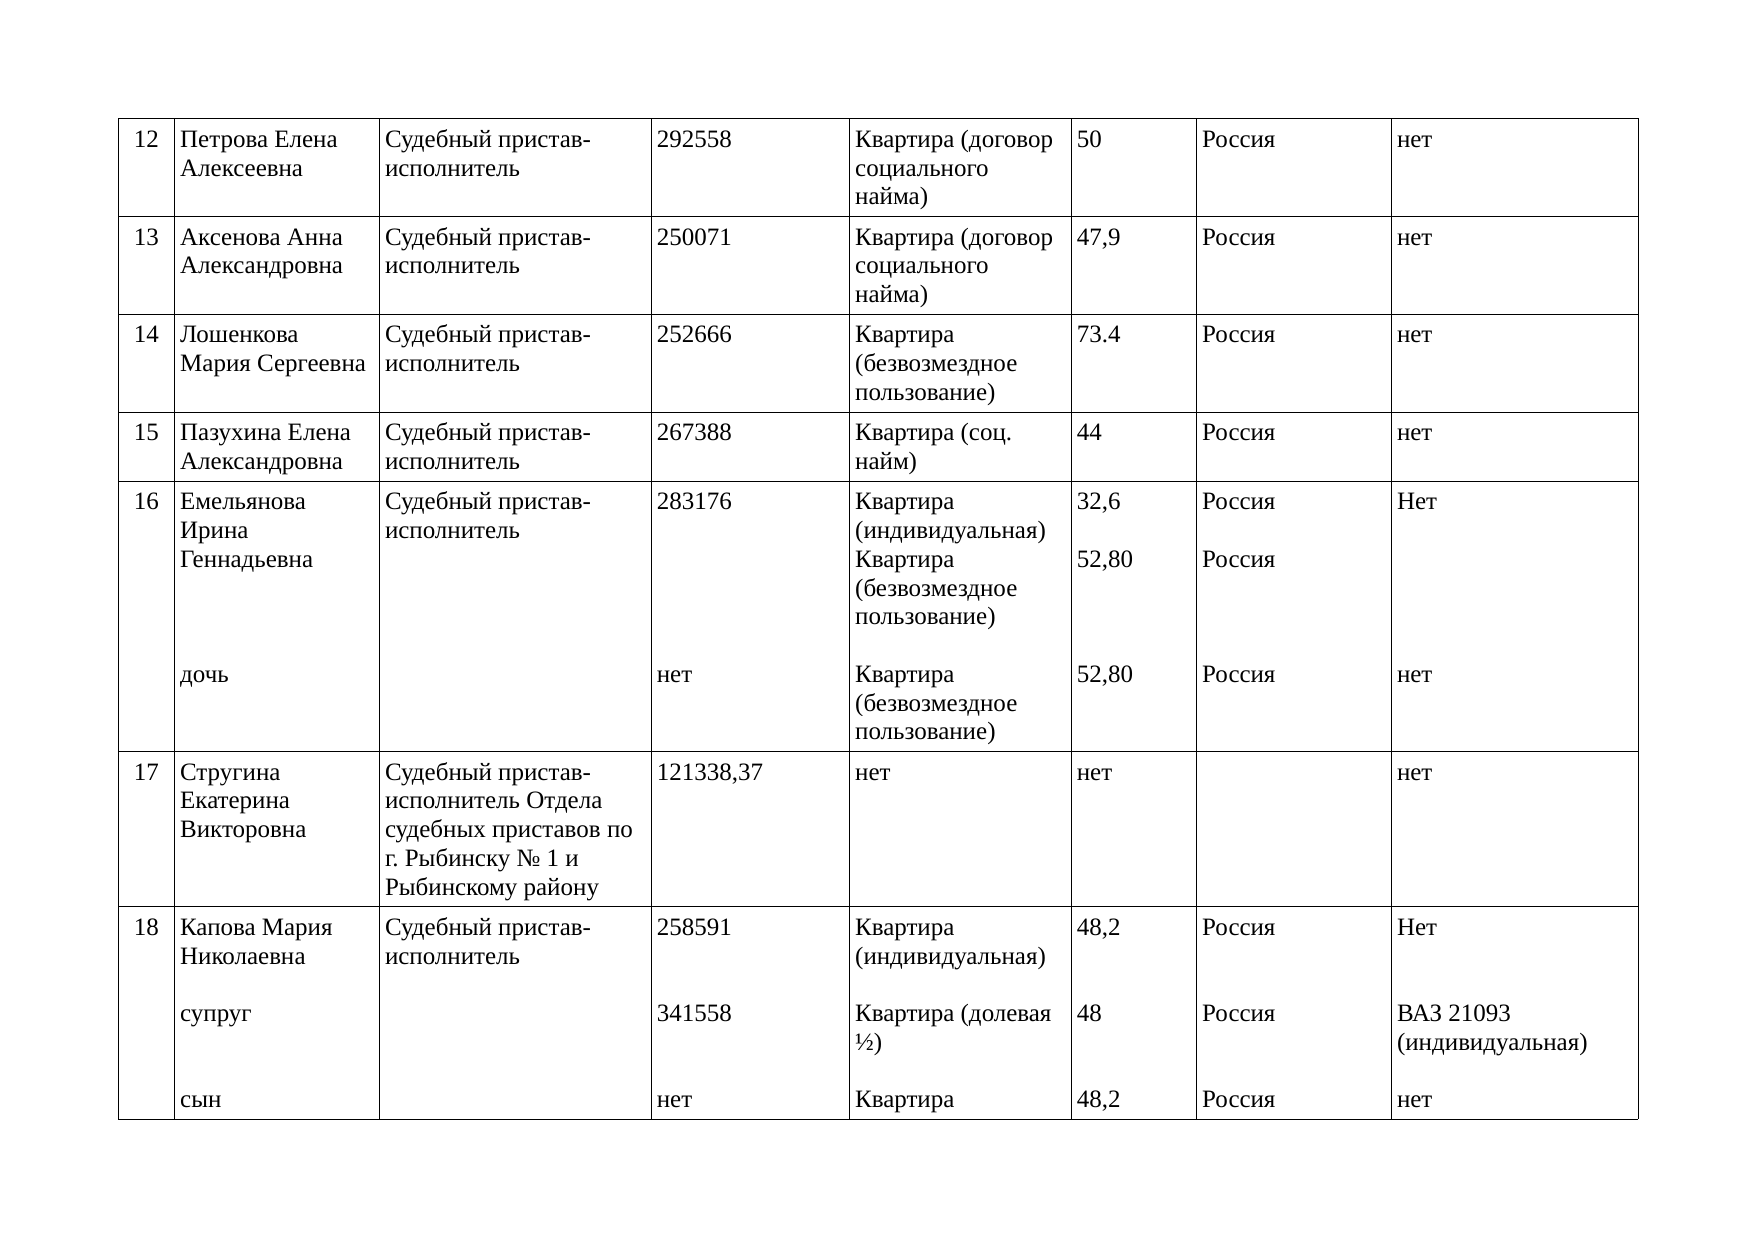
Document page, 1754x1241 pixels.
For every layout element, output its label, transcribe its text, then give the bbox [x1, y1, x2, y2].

table_cell 252666 [652, 315, 849, 412]
table_cell Аксенова Анна Александровна [175, 217, 379, 314]
table_cell Россия [1197, 315, 1391, 412]
table_cell Россия [1197, 413, 1391, 481]
table_cell Капова Мария Николаевна супруг сын [175, 907, 379, 1119]
table_cell Судебный пристав-исполнитель Отдела судебных приставов по г. Рыбинску № 1 и Рыбинскому району [380, 752, 651, 906]
table_cell 18 [119, 907, 174, 1119]
table_cell Лошенкова Мария Сергеевна [175, 315, 379, 412]
table_cell Квартира (индивидуальная) Квартира (безвозмездное пользо­вание) Квартира (безвозмездное пользо­вание) [850, 482, 1071, 751]
table_cell Россия Россия Россия [1197, 907, 1391, 1119]
table_cell 13 [119, 217, 174, 314]
table_cell Судебный пристав-исполнитель [380, 217, 651, 314]
table_cell 15 [119, 413, 174, 481]
table_cell Нет нет [1392, 482, 1638, 751]
table_cell 32,6 52,80 52,80 [1072, 482, 1196, 751]
table_cell 73,4 [1072, 315, 1196, 412]
table_cell нет [1392, 413, 1638, 481]
table_cell нет [1392, 217, 1638, 314]
table_cell 14 [119, 315, 174, 412]
table_cell Россия [1197, 217, 1391, 314]
table_cell Россия Россия Россия [1197, 482, 1391, 751]
table_cell Емельянова Ирина Геннадьевна дочь [175, 482, 379, 751]
table_cell 258591 341558 нет [652, 907, 849, 1119]
table_cell 292558 [652, 119, 849, 216]
table_cell нет [1392, 752, 1638, 906]
table_cell Квартира (безвозмездное пользование) [850, 315, 1071, 412]
table_cell Квартира (договор социального найма) [850, 217, 1071, 314]
table_cell 17 [119, 752, 174, 906]
table_cell 12 [119, 119, 174, 216]
table_cell 267388 [652, 413, 849, 481]
table_cell 47,9 [1072, 217, 1196, 314]
table_cell нет [1392, 119, 1638, 216]
table_cell 250071 [652, 217, 849, 314]
table_cell 16 [119, 482, 174, 751]
table_cell Судебный пристав-исполнитель [380, 907, 651, 1119]
table_cell Судебный пристав-исполнитель [380, 119, 651, 216]
table_cell нет [850, 752, 1071, 906]
table_cell 48,2 48 48,2 [1072, 907, 1196, 1119]
table_cell Квартира (договор социального найма) [850, 119, 1071, 216]
table_cell Россия [1197, 119, 1391, 216]
table_cell Петрова Елена Алексеевна [175, 119, 379, 216]
table_cell нет [1072, 752, 1196, 906]
table_cell 283176 нет [652, 482, 849, 751]
table_cell 50 [1072, 119, 1196, 216]
table_cell Судебный пристав-исполнитель [380, 482, 651, 751]
table_cell Квартира (индивидуальная) Квартира (долевая ½) Квартира [850, 907, 1071, 1119]
table_cell 44 [1072, 413, 1196, 481]
table_cell 121338,37 [652, 752, 849, 906]
table_cell Стругина Екатерина Викторовна [175, 752, 379, 906]
table_cell Пазухина Елена Александровна [175, 413, 379, 481]
table_cell Квартира (соц. найм) [850, 413, 1071, 481]
table_cell нет [1392, 315, 1638, 412]
table_cell Судебный пристав-исполнитель [380, 315, 651, 412]
table_cell Нет ВАЗ 21093 (индивидуальная) нет [1392, 907, 1638, 1119]
table_cell [1197, 752, 1391, 906]
table_cell Судебный пристав-исполнитель [380, 413, 651, 481]
